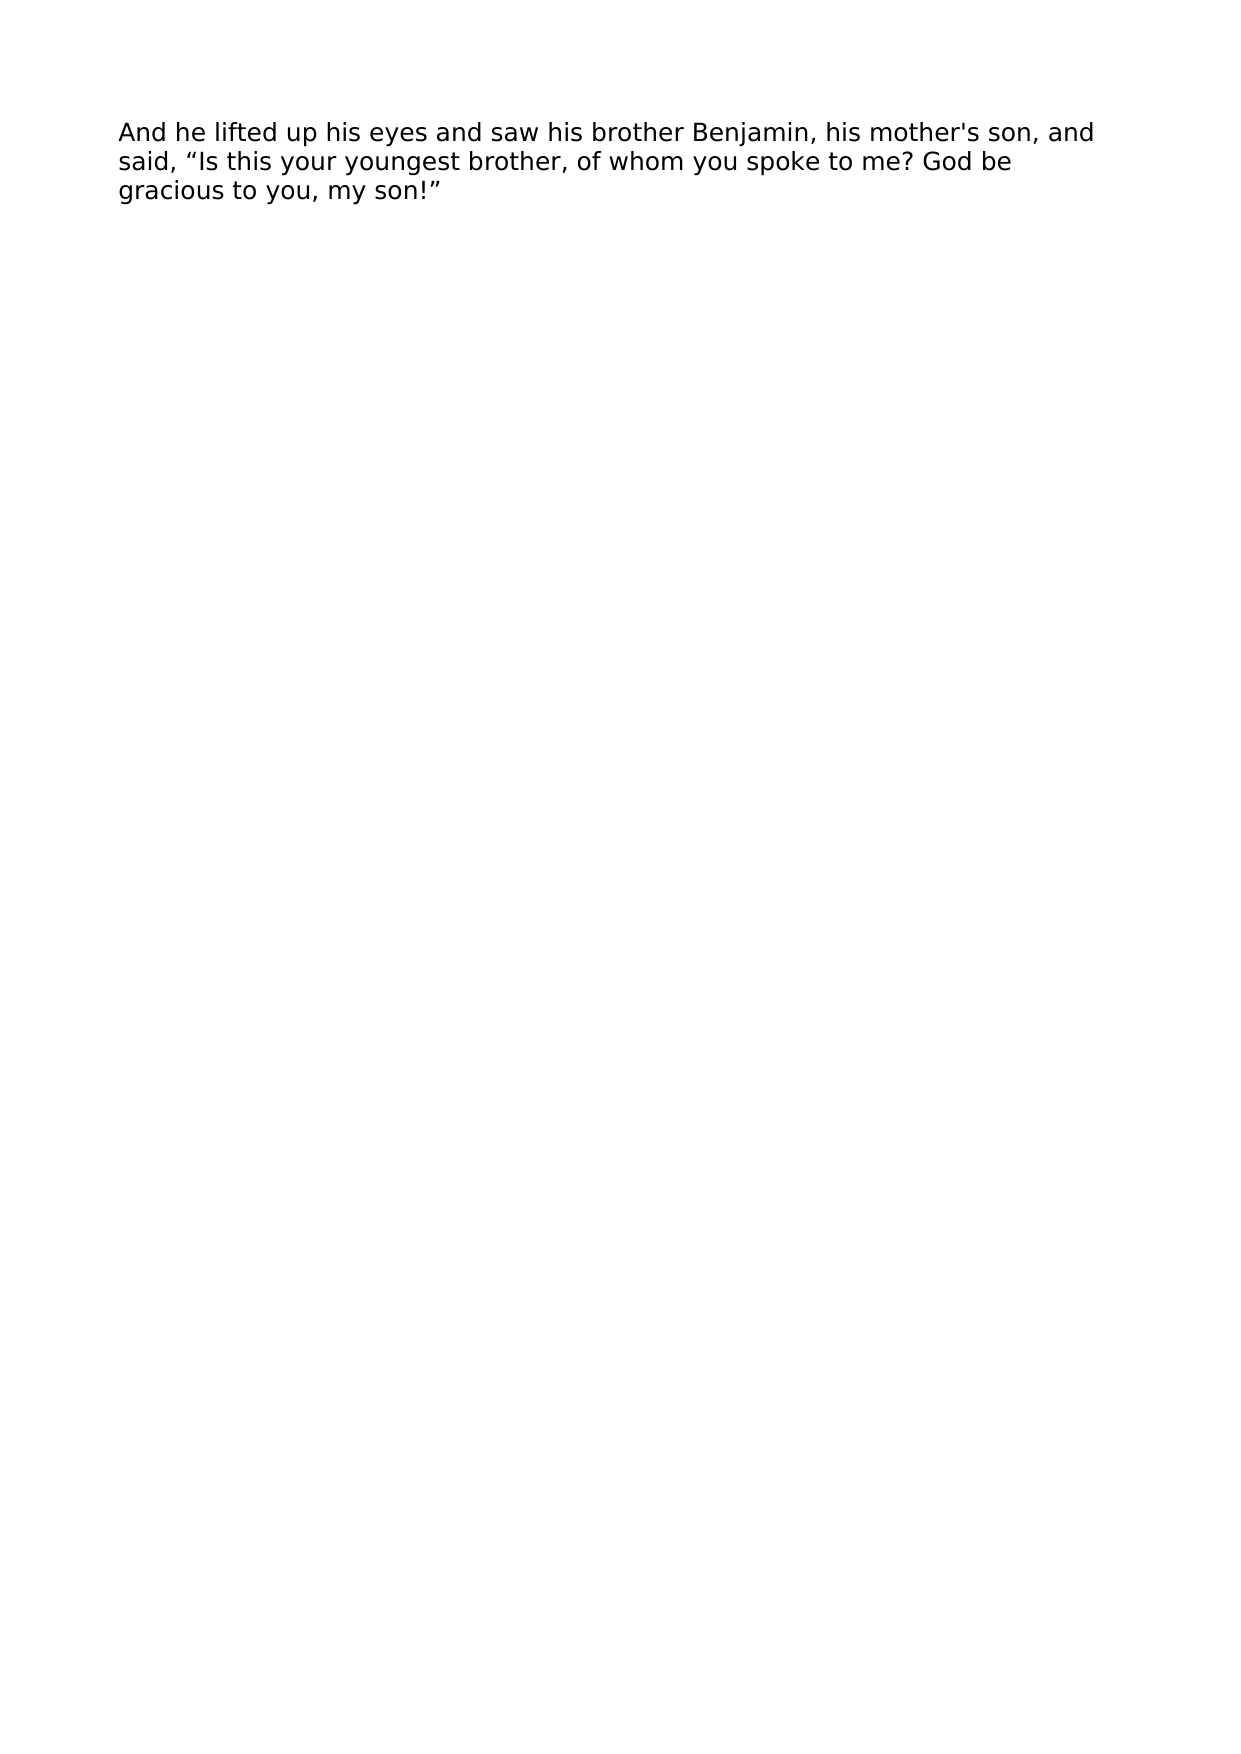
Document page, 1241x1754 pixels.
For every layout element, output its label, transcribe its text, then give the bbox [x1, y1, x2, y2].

text And he lifted up his eyes and saw his brother Benjamin, his mother's son, and said, “Is this your youngest brother, of whom you spoke to me? God be gracious to you, my son!” [118, 118, 1122, 206]
